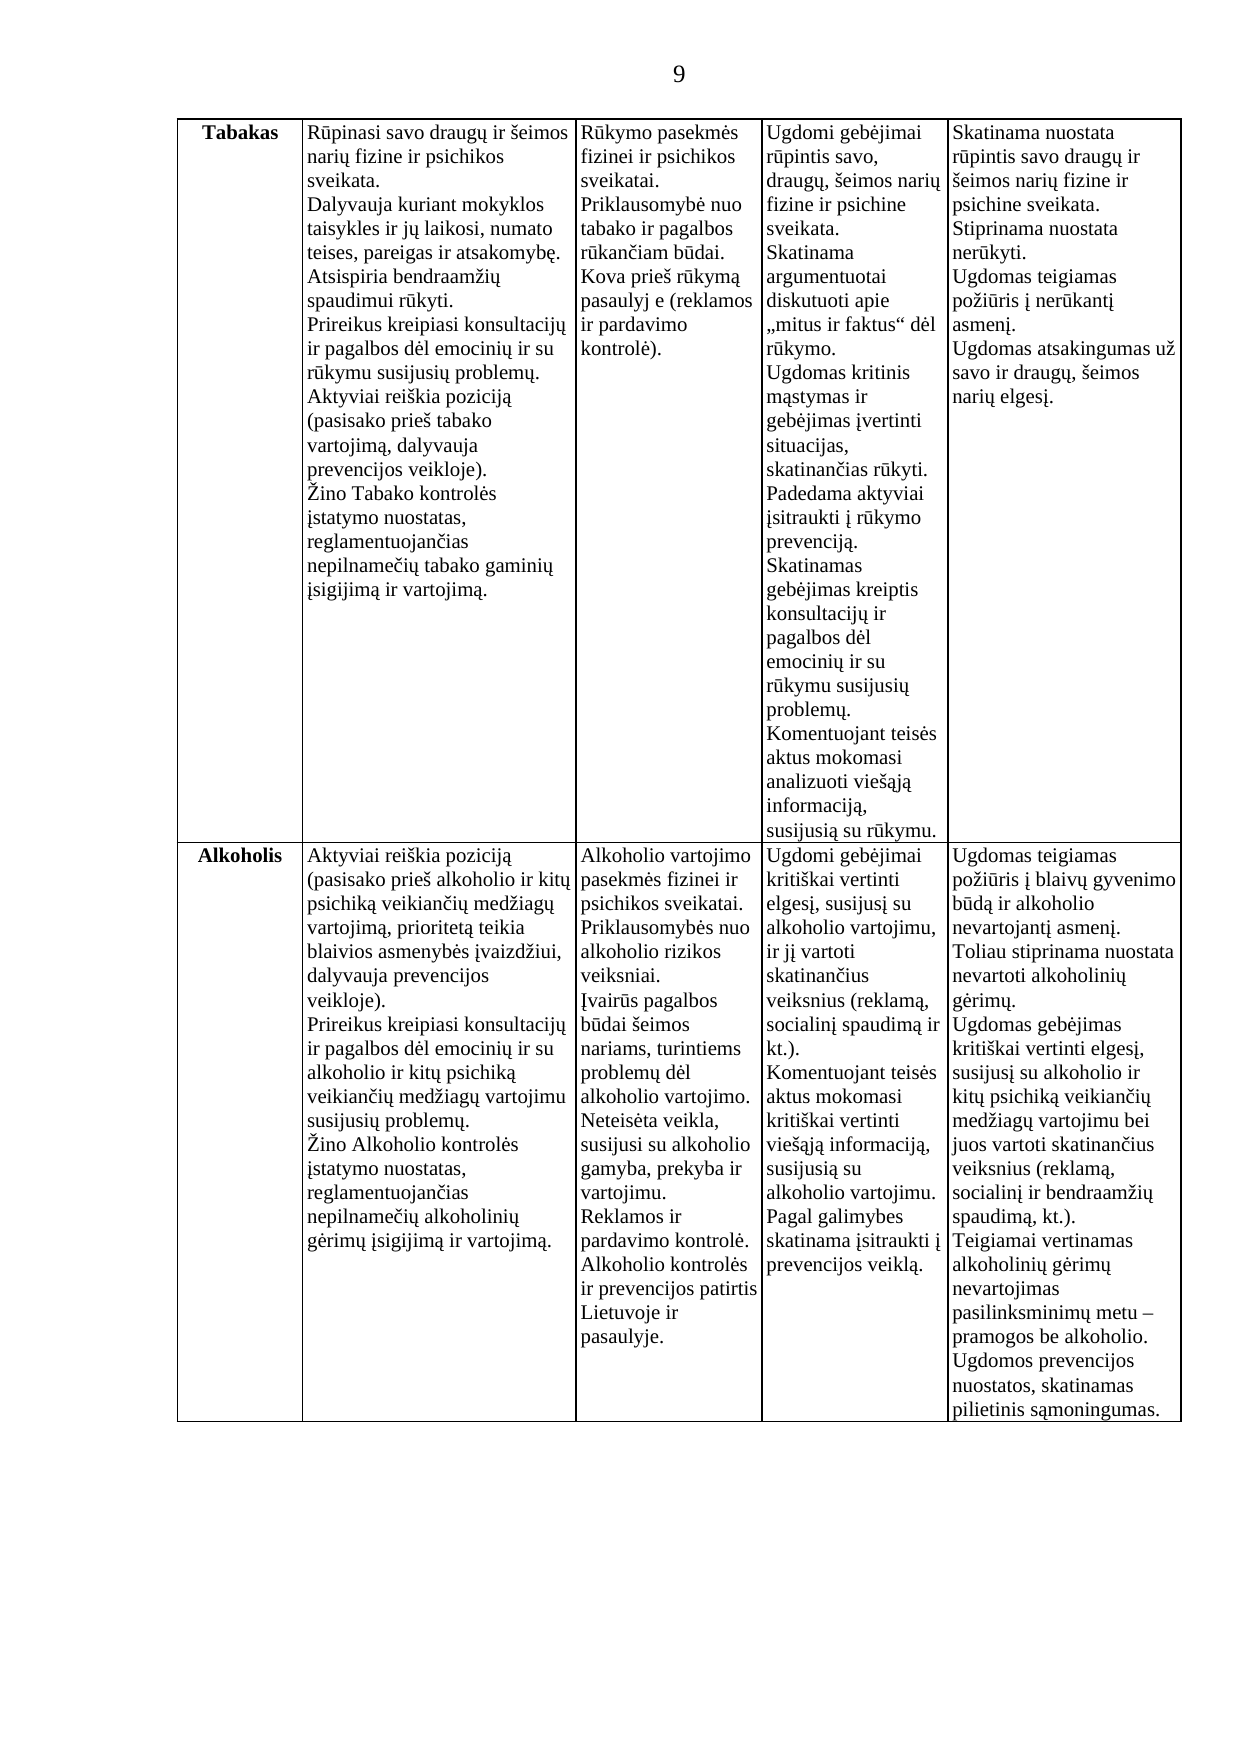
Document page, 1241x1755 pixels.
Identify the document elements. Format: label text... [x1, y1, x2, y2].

table_cell Aktyviai reiškia poziciją (pasisako prieš alkoholio ir kitų psichiką veikiančių medžiagų vartojimą, prioritetą teikia blaivios asmenybės įvaizdžiui, dalyvauja prevencijos veikloje). Prireikus kreipiasi konsultacijų ir pagalbos dėl emocinių ir su alkoholio ir kitų psichiką veikiančių medžiagų vartojimu susijusių problemų. Žino Alkoholio kontrolės įstatymo nuostatas, reglamentuojančias nepilnamečių alkoholinių gėrimų įsigijimą ir vartojimą. [303, 843, 575, 1421]
table_cell Alkoholis [178, 843, 302, 1421]
table_cell Skatinama nuostata rūpintis savo draugų ir šeimos narių fizine ir psichine sveikata. Stiprinama nuostata nerūkyti. Ugdomas teigiamas požiūris į nerūkantį asmenį. Ugdomas atsakingumas už savo ir draugų, šeimos narių elgesį. [949, 120, 1180, 842]
table_cell Rūpinasi savo draugų ir šeimos narių fizine ir psichikos sveikata. Dalyvauja kuriant mokyklos taisykles ir jų laikosi, numato teises, pareigas ir atsakomybę. Atsispiria bendraamžių spaudimui rūkyti. Prireikus kreipiasi konsultacijų ir pagalbos dėl emocinių ir su rūkymu susijusių problemų. Aktyviai reiškia poziciją (pasisako prieš tabako vartojimą, dalyvauja prevencijos veikloje). Žino Tabako kontrolės įstatymo nuostatas, reglamentuojančias nepilnamečių tabako gaminių įsigijimą ir vartojimą. [303, 120, 575, 842]
table_cell Rūkymo pasekmės fizinei ir psichikos sveikatai. Priklausomybė nuo tabako ir pagalbos rūkančiam būdai. Kova prieš rūkymą pasaulyj e (reklamos ir pardavimo kontrolė). [577, 120, 761, 842]
table_cell Alkoholio vartojimo pasekmės fizinei ir psichikos sveikatai. Priklausomybės nuo alkoholio rizikos veiksniai. Įvairūs pagalbos būdai šeimos nariams, turintiems problemų dėl alkoholio vartojimo. Neteisėta veikla, susijusi su alkoholio gamyba, prekyba ir vartojimu. Reklamos ir pardavimo kontrolė. Alkoholio kontrolės ir prevencijos patirtis Lietuvoje ir pasaulyje. [577, 843, 761, 1421]
table_cell Tabakas [178, 120, 302, 842]
table_cell Ugdomi gebėjimai kritiškai vertinti elgesį, susijusį su alkoholio vartojimu, ir jį vartoti skatinančius veiksnius (reklamą, socialinį spaudimą ir kt.). Komentuojant teisės aktus mokomasi kritiškai vertinti viešąją informaciją, susijusią su alkoholio vartojimu. Pagal galimybes skatinama įsitraukti į prevencijos veiklą. [763, 843, 947, 1421]
